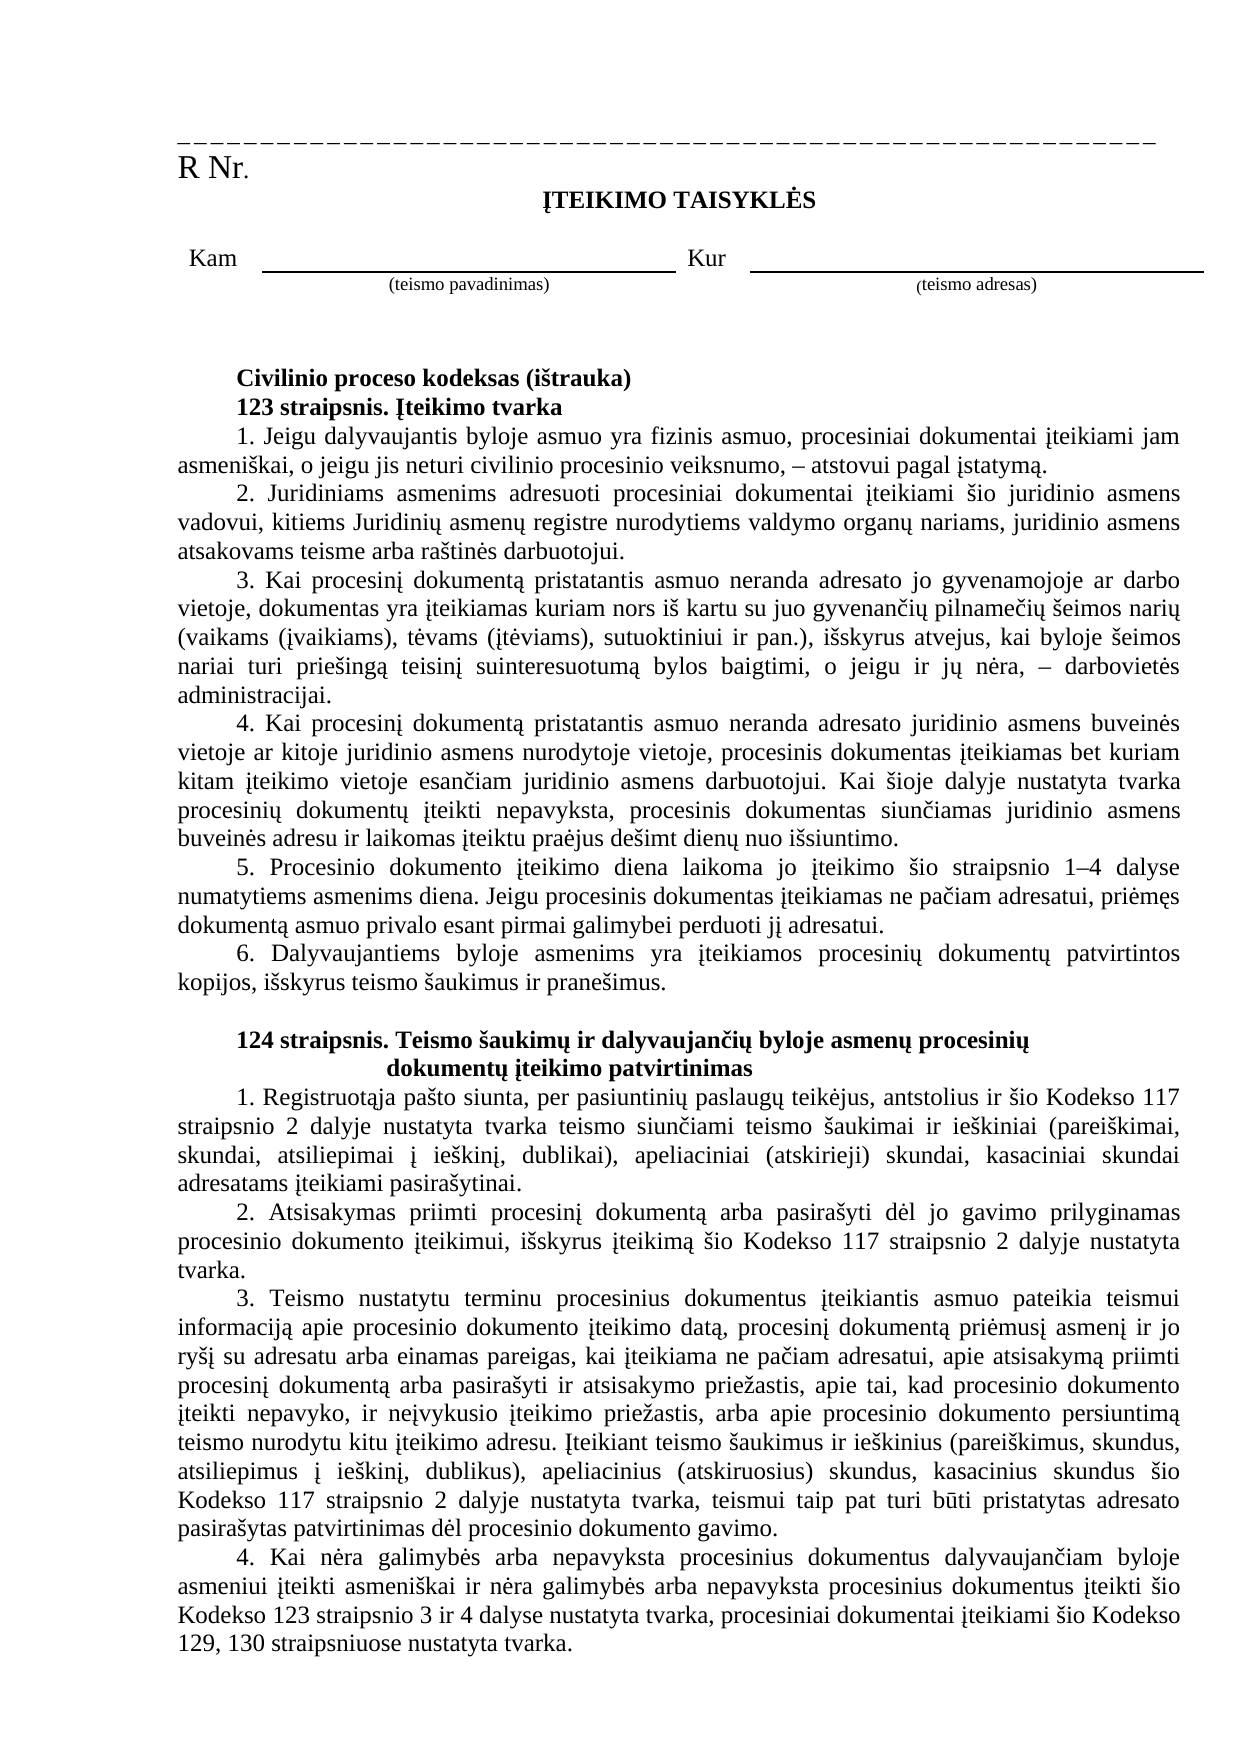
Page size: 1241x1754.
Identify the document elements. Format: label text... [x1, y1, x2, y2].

table_cell [177, 271, 262, 306]
table_cell (teismo adresas) [750, 273, 1204, 306]
text 123 straipsnis. Įteikimo tvarka [177, 392, 1181, 421]
text 4. Kai nėra galimybės arba nepavyksta procesinius dokumentus dalyvaujančiam byloje asmeniui įteikti asmeniškai ir nėra galimybės arba nepavyksta procesinius dokumentus įteikti šio Kodekso 123 straipsnio 3 ir 4 dalyse nustatyta tvarka, procesiniai dokumentai įteikiami šio Kodekso 129, 130 straipsniuose nustatyta tvarka. [177, 1542, 1181, 1657]
text ĮTEIKIMO TAISYKLĖS [177, 185, 1181, 214]
text ___________________________________________________________ [177, 118, 1181, 147]
text Civilinio proceso kodeksas (ištrauka) [177, 363, 1181, 392]
text 1. Jeigu dalyvaujantis byloje asmuo yra fizinis asmuo, procesiniai dokumentai įteikiami jam asmeniškai, o jeigu jis neturi civilinio procesinio veiksnumo, – atstovui pagal įstatymą. [177, 421, 1181, 478]
text 1. Registruotąja pašto siunta, per pasiuntinių paslaugų teikėjus, antstolius ir šio Kodekso 117 straipsnio 2 dalyje nustatyta tvarka teismo siunčiami teismo šaukimai ir ieškiniai (pareiškimai, skundai, atsiliepimai į ieškinį, dublikai), apeliaciniai (atskirieji) skundai, kasaciniai skundai adresatams įteikiami pasirašytinai. [177, 1082, 1181, 1197]
text dokumentų įteikimo patvirtinimas [177, 1053, 1181, 1082]
text 2. Juridiniams asmenims adresuoti procesiniai dokumentai įteikiami šio juridinio asmens vadovui, kitiems Juridinių asmenų registre nurodytiems valdymo organų nariams, juridinio asmens atsakovams teisme arba raštinės darbuotojui. [177, 478, 1181, 565]
text 2. Atsisakymas priimti procesinį dokumentą arba pasirašyti dėl jo gavimo prilyginamas procesinio dokumento įteikimui, išskyrus įteikimą šio Kodekso 117 straipsnio 2 dalyje nustatyta tvarka. [177, 1197, 1181, 1283]
table_header [750, 243, 1204, 271]
text R Nr. [177, 147, 1181, 185]
text 4. Kai procesinį dokumentą pristatantis asmuo neranda adresato juridinio asmens buveinės vietoje ar kitoje juridinio asmens nurodytoje vietoje, procesinis dokumentas įteikiamas bet kuriam kitam įteikimo vietoje esančiam juridinio asmens darbuotojui. Kai šioje dalyje nustatyta tvarka procesinių dokumentų įteikti nepavyksta, procesinis dokumentas siunčiamas juridinio asmens buveinės adresu ir laikomas įteiktu praėjus dešimt dienų nuo išsiuntimo. [177, 708, 1181, 852]
table_cell [676, 271, 749, 306]
text 3. Teismo nustatytu terminu procesinius dokumentus įteikiantis asmuo pateikia teismui informaciją apie procesinio dokumento įteikimo datą, procesinį dokumentą priėmusį asmenį ir jo ryšį su adresatu arba einamas pareigas, kai įteikiama ne pačiam adresatui, apie atsisakymą priimti procesinį dokumentą arba pasirašyti ir atsisakymo priežastis, apie tai, kad procesinio dokumento įteikti nepavyko, ir neįvykusio įteikimo priežastis, arba apie procesinio dokumento persiuntimą teismo nurodytu kitu įteikimo adresu. Įteikiant teismo šaukimus ir ieškinius (pareiškimus, skundus, atsiliepimus į ieškinį, dublikus), apeliacinius (atskiruosius) skundus, kasacinius skundus šio Kodekso 117 straipsnio 2 dalyje nustatyta tvarka, teismui taip pat turi būti pristatytas adresato pasirašytas patvirtinimas dėl procesinio dokumento gavimo. [177, 1283, 1181, 1542]
table_header [262, 243, 676, 271]
table_header Kam [177, 243, 262, 271]
text 124 straipsnis. Teismo šaukimų ir dalyvaujančių byloje asmenų procesinių [177, 1025, 1181, 1053]
text 6. Dalyvaujantiems byloje asmenims yra įteikiamos procesinių dokumentų patvirtintos kopijos, išskyrus teismo šaukimus ir pranešimus. [177, 938, 1181, 996]
table_header Kur [676, 243, 749, 271]
table_cell (teismo pavadinimas) [262, 273, 676, 306]
text 3. Kai procesinį dokumentą pristatantis asmuo neranda adresato jo gyvenamojoje ar darbo vietoje, dokumentas yra įteikiamas kuriam nors iš kartu su juo gyvenančių pilnamečių šeimos narių (vaikams (įvaikiams), tėvams (įtėviams), sutuoktiniui ir pan.), išskyrus atvejus, kai byloje šeimos nariai turi priešingą teisinį suinteresuotumą bylos baigtimi, o jeigu ir jų nėra, – darbovietės administracijai. [177, 565, 1181, 708]
text 5. Procesinio dokumento įteikimo diena laikoma jo įteikimo šio straipsnio 1–4 dalyse numatytiems asmenims diena. Jeigu procesinis dokumentas įteikiamas ne pačiam adresatui, priėmęs dokumentą asmuo privalo esant pirmai galimybei perduoti jį adresatui. [177, 852, 1181, 938]
